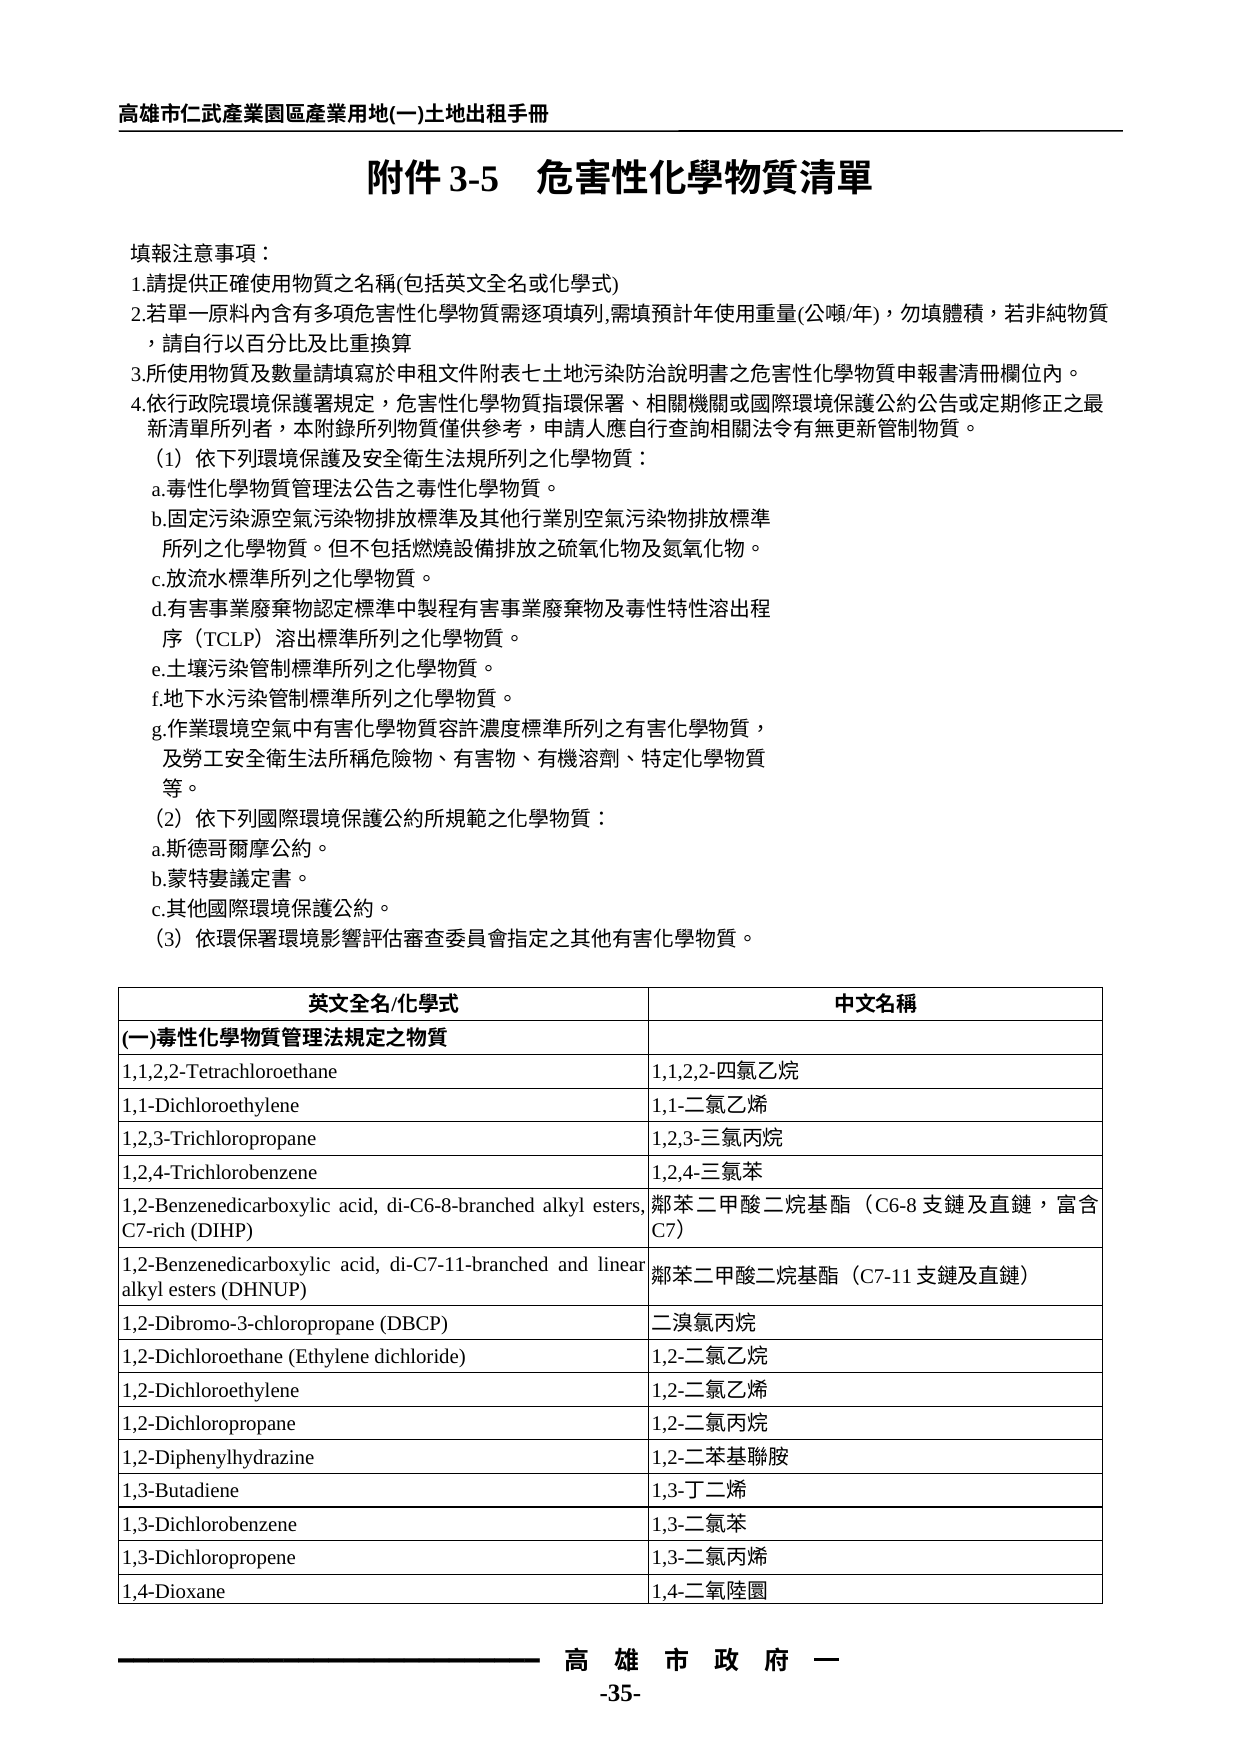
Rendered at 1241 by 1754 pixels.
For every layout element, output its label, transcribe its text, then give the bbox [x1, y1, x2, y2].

text 4.依行政院環境保護署規定，危害性化學物質指環保署、相關機關或國際環境保護公約公告或定期修正之最新清單所列者，本附錄所列物質僅供參考，申請人應自行查詢相關法令有無更新管制物質。 [131, 392, 1122, 442]
text b.固定污染源空氣污染物排放標準及其他行業別空氣污染物排放標準 [131, 507, 1122, 532]
table_cell 1,2-二氯丙烷 [649, 1407, 1102, 1439]
table_header 英文全名/化學式 [119, 988, 648, 1020]
table_cell 1,2-二氯乙烯 [649, 1373, 1102, 1406]
text 2.若單一原料內含有多項危害性化學物質需逐項填列,需填預計年使用重量(公噸/年)，勿填體積，若非純物質 [131, 302, 1122, 327]
table_cell 1,3-Dichlorobenzene [119, 1508, 648, 1540]
table_cell 1,1,2,2-Tetrachloroethane [119, 1055, 648, 1087]
table_cell 1,2-Benzenedicarboxylic acid, di-C6-8-branched alkyl esters, C7-rich (DIHP) [119, 1189, 648, 1247]
text 等。 [131, 777, 1122, 802]
text 填報注意事項： [131, 242, 1122, 267]
text （3）依環保署環境影響評估審查委員會指定之其他有害化學物質。 [143, 927, 1122, 952]
text c.其他國際環境保護公約。 [131, 897, 1122, 922]
text b.蒙特婁議定書。 [131, 867, 1122, 892]
text 序（TCLP）溶出標準所列之化學物質。 [131, 627, 1122, 652]
table_cell 1,2-二苯基聯胺 [649, 1440, 1102, 1473]
text g.作業環境空氣中有害化學物質容許濃度標準所列之有害化學物質， [131, 717, 1122, 742]
table_cell 1,4-Dioxane [119, 1575, 648, 1603]
text （2）依下列國際環境保護公約所規範之化學物質： [143, 807, 1122, 832]
table_cell 1,2-Dichloroethane (Ethylene dichloride) [119, 1340, 648, 1372]
text ，請自行以百分比及比重換算 [131, 332, 1122, 357]
table_cell (一)毒性化學物質管理法規定之物質 [119, 1021, 648, 1054]
text d.有害事業廢棄物認定標準中製程有害事業廢棄物及毒性特性溶出程 [131, 597, 1122, 622]
table_cell [649, 1021, 1102, 1054]
table_cell 1,2-Diphenylhydrazine [119, 1440, 648, 1473]
table_cell 1,1,2,2-四氯乙烷 [649, 1055, 1102, 1087]
table_cell 二溴氯丙烷 [649, 1306, 1102, 1339]
table_cell 1,2-Dichloroethylene [119, 1373, 648, 1406]
table_cell 1,2,4-三氯苯 [649, 1156, 1102, 1188]
table_cell 1,1-二氯乙烯 [649, 1089, 1102, 1121]
text a.毒性化學物質管理法公告之毒性化學物質。 [131, 477, 1122, 502]
text e.土壤污染管制標準所列之化學物質。 [131, 657, 1122, 682]
table_cell 1,2-二氯乙烷 [649, 1340, 1102, 1372]
table_header 中文名稱 [649, 988, 1102, 1020]
text （1）依下列環境保護及安全衛生法規所列之化學物質： [143, 447, 1122, 472]
table_cell 鄰苯二甲酸二烷基酯（C6-8支鏈及直鏈，富含C7） [649, 1189, 1102, 1247]
table_cell 1,3-Dichloropropene [119, 1541, 648, 1573]
table_cell 1,2,3-三氯丙烷 [649, 1122, 1102, 1154]
table_cell 1,2,3-Trichloropropane [119, 1122, 648, 1154]
text 1.請提供正確使用物質之名稱(包括英文全名或化學式) [131, 272, 1122, 297]
table_cell 1,3-Butadiene [119, 1474, 648, 1506]
table_cell 1,2-Benzenedicarboxylic acid, di-C7-11-branched and linear alkyl esters (DHNUP) [119, 1248, 648, 1305]
text 及勞工安全衛生法所稱危險物、有害物、有機溶劑、特定化學物質 [131, 747, 1122, 772]
table_cell 1,1-Dichloroethylene [119, 1089, 648, 1121]
text a.斯德哥爾摩公約。 [131, 837, 1122, 862]
table_cell 1,2,4-Trichlorobenzene [119, 1156, 648, 1188]
table_cell 1,3-二氯丙烯 [649, 1541, 1102, 1573]
subtitle 附件3-5 危害性化學物質清單 [118, 148, 1122, 202]
text c.放流水標準所列之化學物質。 [131, 567, 1122, 592]
table_cell 1,3-丁二烯 [649, 1474, 1102, 1506]
text 3.所使用物質及數量請填寫於申租文件附表七土地污染防治說明書之危害性化學物質申報書清冊欄位內。 [131, 362, 1122, 387]
text f.地下水污染管制標準所列之化學物質。 [131, 687, 1122, 712]
table_cell 1,2-Dibromo-3-chloropropane (DBCP) [119, 1306, 648, 1339]
table_cell 1,2-Dichloropropane [119, 1407, 648, 1439]
text 所列之化學物質。但不包括燃燒設備排放之硫氧化物及氮氧化物。 [131, 537, 1122, 562]
table_cell 1,4-二氧陸圜 [649, 1575, 1102, 1603]
table_cell 鄰苯二甲酸二烷基酯（C7-11支鏈及直鏈） [649, 1248, 1102, 1305]
table_cell 1,3-二氯苯 [649, 1508, 1102, 1540]
